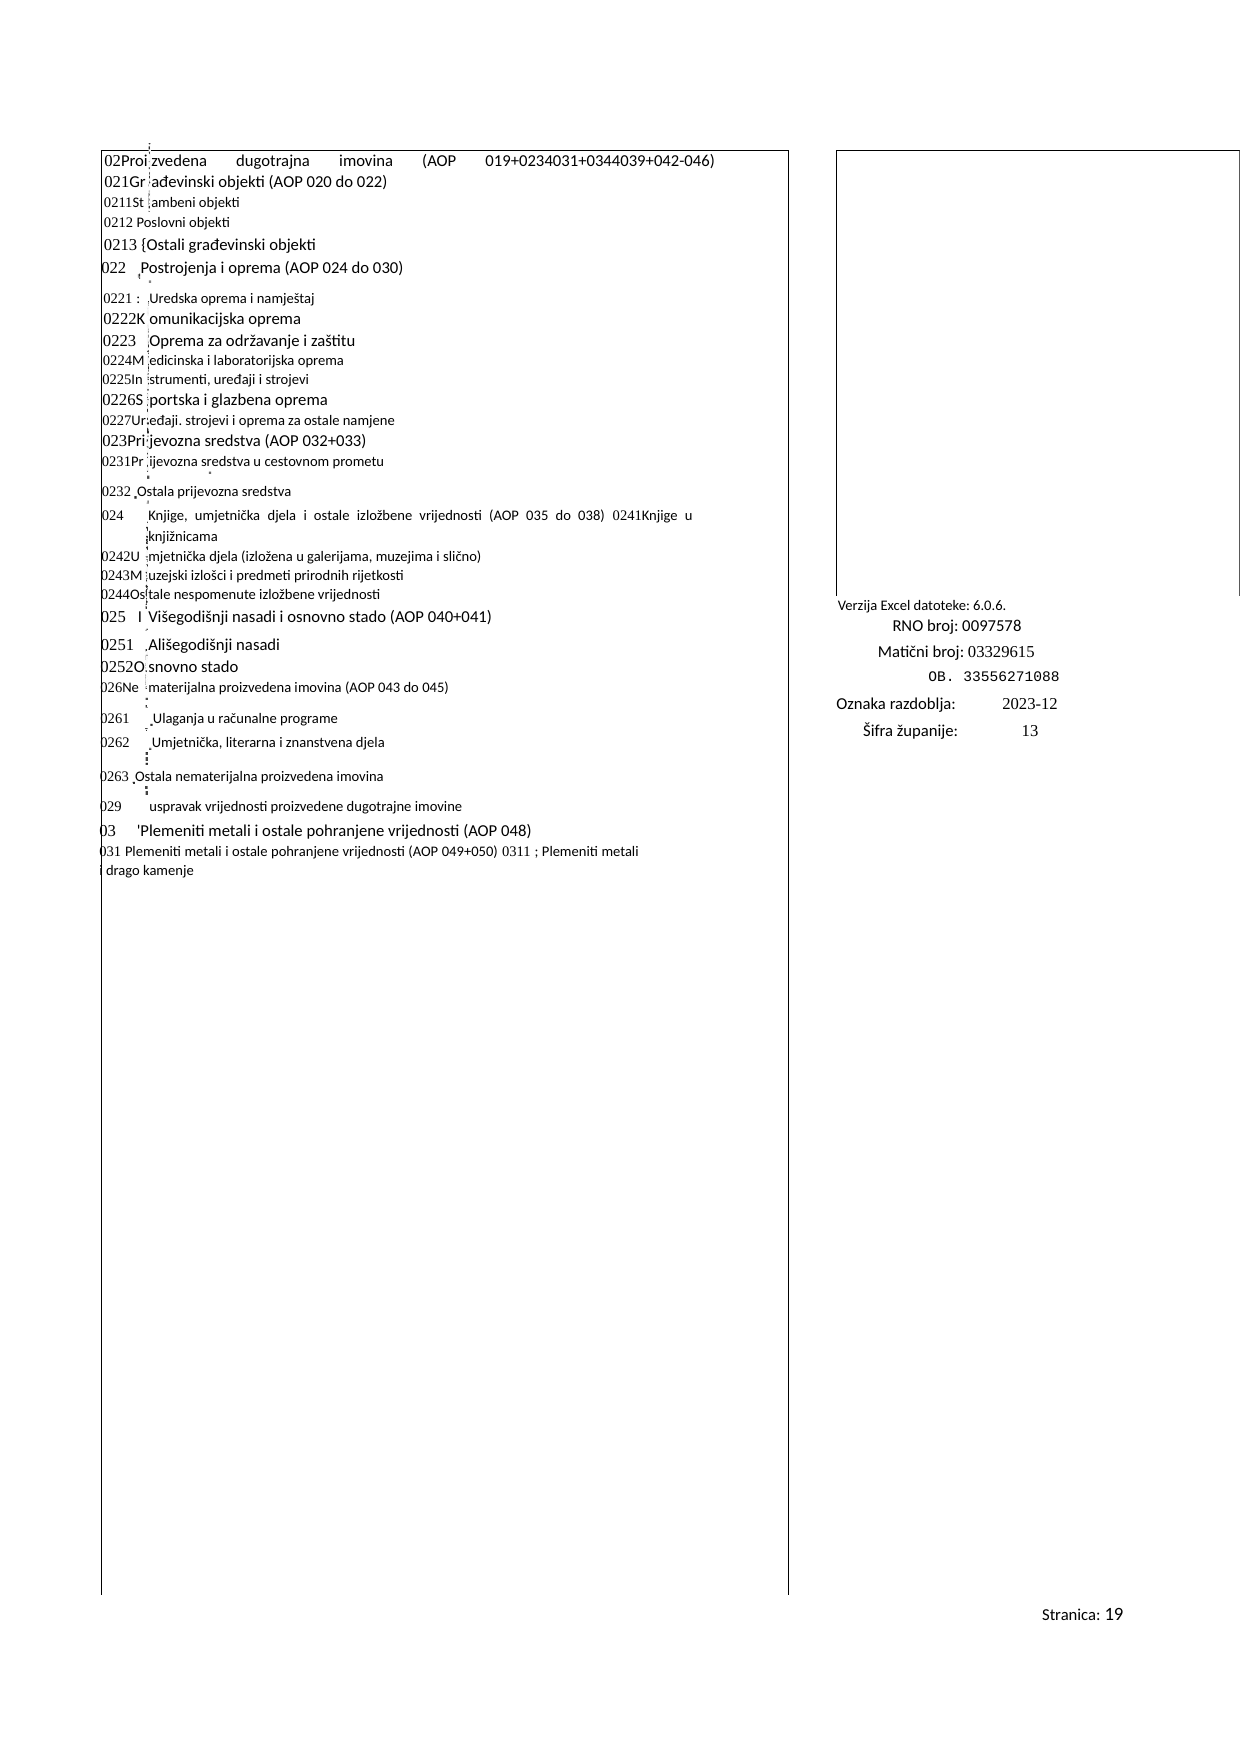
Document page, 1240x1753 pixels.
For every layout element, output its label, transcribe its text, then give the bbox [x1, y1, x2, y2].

table_cell \IMOVINA (AOP 002+074) o i Nefinancijska imovina (AOP 003+018+047405140554064) 01Neproizvedena dugotrajna imovina (AOP 004+008•017) 011Materijalna imovina — prirodna bogatstva (AOP 005 do 007) 01 11Zemljište 01 12 Rudna bogatstva 0113 Ostala prirodna materijalna imovina 012 ŽNematerijalna imovina (AOP 009 do 016) 0121 i Patenti 0122 Koncesije 0123 Licence 0124 Ostala prava 0125 Goodwill 0126izdaci 0127 Izdaci za razvoj 0128 ŽOstala nematerijalna imovina 019 • Ispravak vrijednosti neproizvedene dugotrajne imovine 02Proizvedena dugotrajna imovina (AOP 019+0234031+0344039+042-046) 021Građevinski objekti (AOP 020 do 022) 0211Stambeni objekti 0212 Poslovni objekti 0213 {Ostali građevinski objekti 022 Postrojenja i oprema (AOP 024 do 030) 0221 : Uredska oprema i namještaj 0222Komunikacijska oprema 0223Oprema za održavanje i zaštitu 0224Medicinska i laboratorijska oprema 0225Instrumenti, uređaji i strojevi 0226Sportska i glazbena oprema 0227Uređaji. strojevi i oprema za ostale namjene 023Prijevozna sredstva (AOP 032+033) 0231Prijevozna sredstva u cestovnom prometu 0232 Ostala prijevozna sredstva 024 Knjige, umjetnička djela i ostale izložbene vrijednosti (AOP 035 do 038) 0241Knjige u knjižnicama 0242Umjetnička djela (izložena u galerijama, muzejima i slično) 0243Muzejski izlošci i predmeti prirodnih rijetkosti 0244Ostale nespomenute izložbene vrijednosti 025 I Višegodišnji nasadi i osnovno stado (AOP 040+041) 0251 Ališegodišnji nasadi 0252Osnovno stado 026Nematerijalna proizvedena imovina (AOP 043 do 045) 0261 Ulaganja u računalne programe 0262 Umjetnička, literarna i znanstvena djela 0263 Ostala nematerijalna proizvedena imovina 029 uspravak vrijednosti proizvedene dugotrajne imovine 03 'Plemeniti metali i ostale pohranjene vrijednosti (AOP 048) 031 Plemeniti metali i ostale pohranjene vrijednosti (AOP 049+050) 0311 ; Plemeniti metali i drago kamenje [837, 151, 1239, 596]
text Šifra županije: 13 [836, 720, 1148, 740]
text RNO broj: 0097578 [892, 615, 1148, 636]
text Oznaka razdoblja: 2023-12 [836, 693, 1148, 714]
text Verzija Excel datoteke: 6.0.6. [838, 596, 1148, 614]
table_cell \IMOVINA (AOP 002+074) o i Nefinancijska imovina (AOP 003+018+047405140554064) 01Neproizvedena dugotrajna imovina (AOP 004+008•017) 011Materijalna imovina — prirodna bogatstva (AOP 005 do 007) 01 11Zemljište 01 12 Rudna bogatstva 0113 Ostala prirodna materijalna imovina 012 ŽNematerijalna imovina (AOP 009 do 016) 0121 i Patenti 0122 Koncesije 0123 Licence 0124 Ostala prava 0125 Goodwill 0126izdaci 0127 Izdaci za razvoj 0128 ŽOstala nematerijalna imovina 019 • Ispravak vrijednosti neproizvedene dugotrajne imovine 02Proizvedena dugotrajna imovina (AOP 019+0234031+0344039+042-046) 021Građevinski objekti (AOP 020 do 022) 0211Stambeni objekti 0212 Poslovni objekti 0213 {Ostali građevinski objekti 022 Postrojenja i oprema (AOP 024 do 030) 0221 : Uredska oprema i namještaj 0222Komunikacijska oprema 0223Oprema za održavanje i zaštitu 0224Medicinska i laboratorijska oprema 0225Instrumenti, uređaji i strojevi 0226Sportska i glazbena oprema 0227Uređaji. strojevi i oprema za ostale namjene 023Prijevozna sredstva (AOP 032+033) 0231Prijevozna sredstva u cestovnom prometu 0232 Ostala prijevozna sredstva 024 Knjige, umjetnička djela i ostale izložbene vrijednosti (AOP 035 do 038) 0241Knjige u knjižnicama 0242Umjetnička djela (izložena u galerijama, muzejima i slično) 0243Muzejski izlošci i predmeti prirodnih rijetkosti 0244Ostale nespomenute izložbene vrijednosti 025 I Višegodišnji nasadi i osnovno stado (AOP 040+041) 0251 Ališegodišnji nasadi 0252Osnovno stado 026Nematerijalna proizvedena imovina (AOP 043 do 045) 0261 Ulaganja u računalne programe 0262 Umjetnička, literarna i znanstvena djela 0263 Ostala nematerijalna proizvedena imovina 029 uspravak vrijednosti proizvedene dugotrajne imovine 03 'Plemeniti metali i ostale pohranjene vrijednosti (AOP 048) 031 Plemeniti metali i ostale pohranjene vrijednosti (AOP 049+050) 0311 ; Plemeniti metali i drago kamenje [102, 151, 788, 1594]
text OB. 33556271088 [839, 670, 1148, 686]
text Matični broj: 03329615 [878, 642, 1148, 662]
